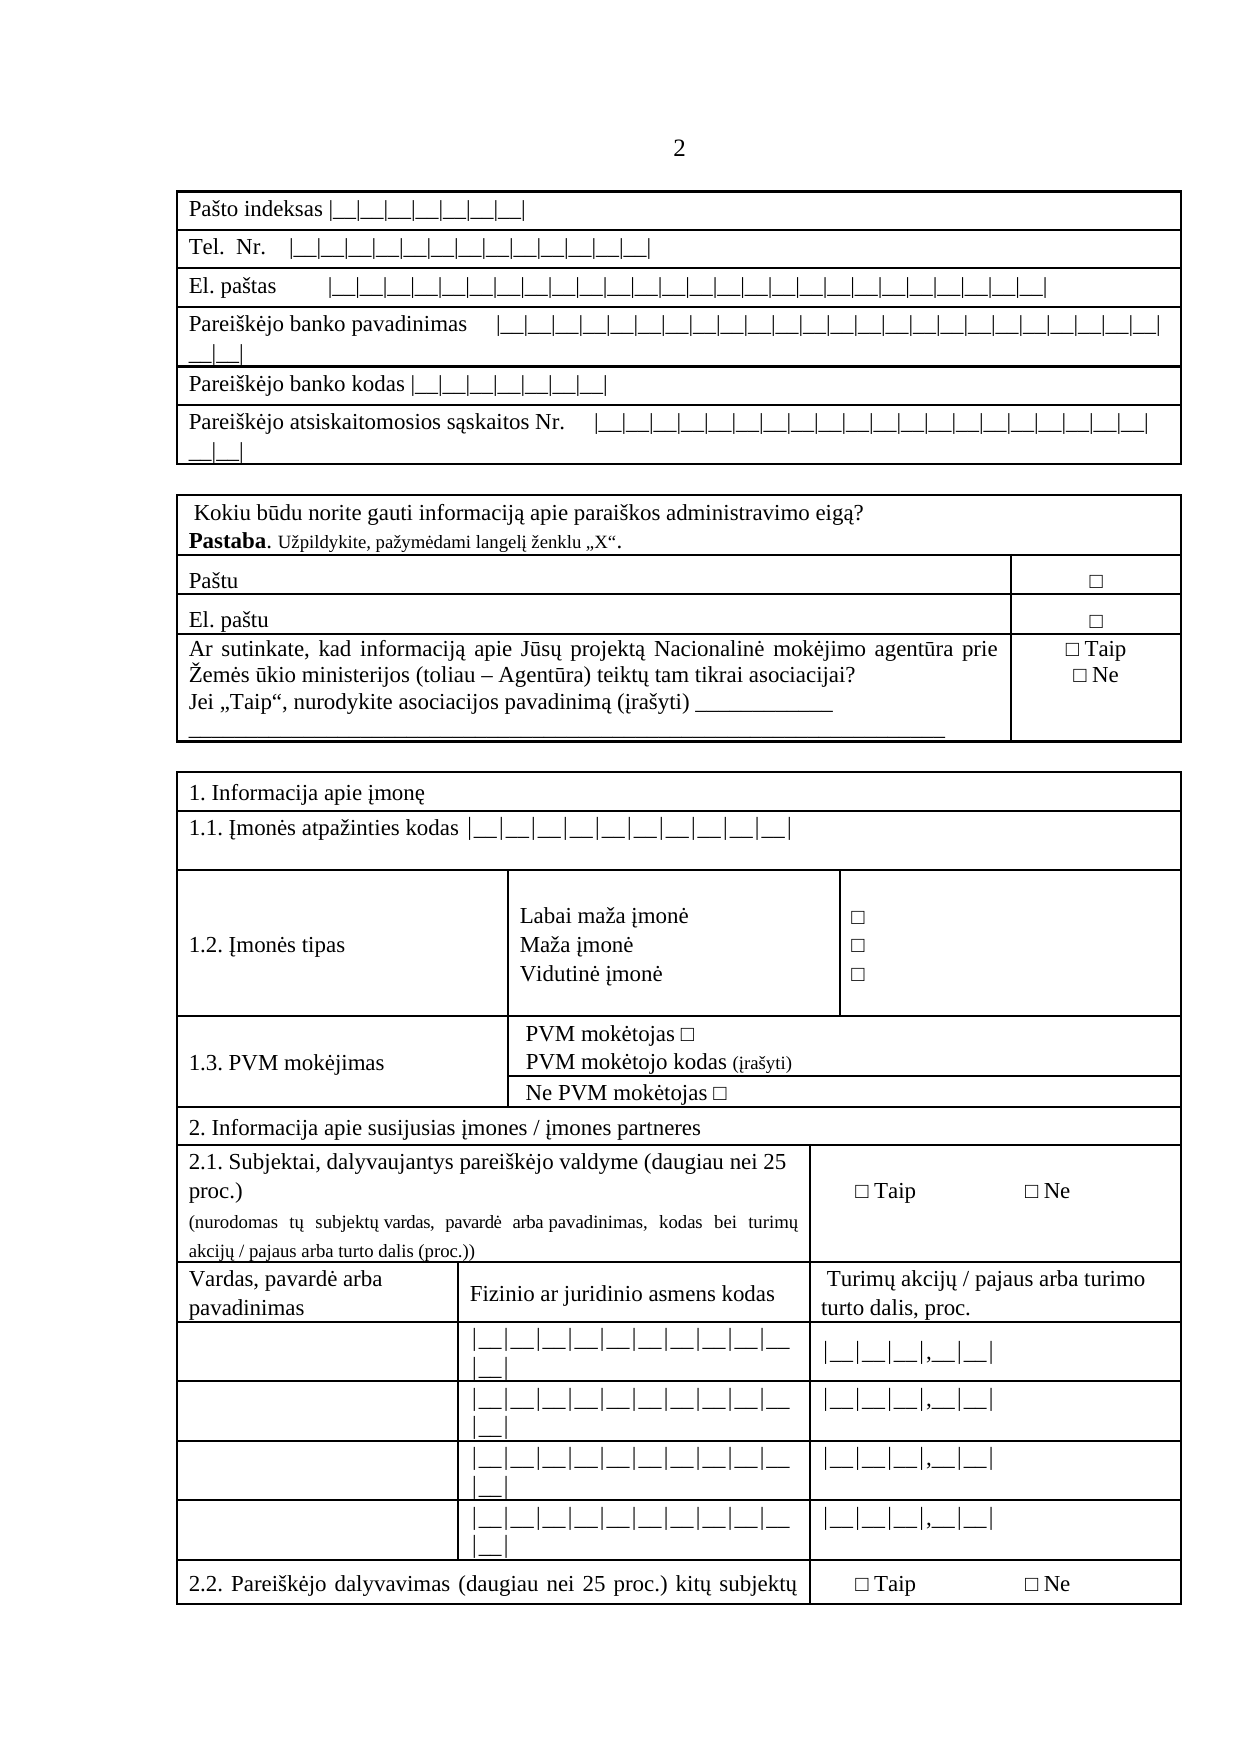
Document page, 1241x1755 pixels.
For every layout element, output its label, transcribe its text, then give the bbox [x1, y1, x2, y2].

table_cell ___________ [459, 1382, 809, 1440]
table_cell El. paštu [178, 595, 1010, 633]
table_cell Tel. Nr. |__|__|__|__|__|__|__|__|__|__|__|__|__| [178, 231, 1180, 267]
table_cell Pareiškėjo banko kodas |__|__|__|__|__|__|__| [178, 368, 1180, 404]
table_cell □ Taip □ Ne [811, 1146, 1180, 1261]
table_cell □ Taip □ Ne [1012, 635, 1180, 740]
table_cell ___,__ [811, 1382, 1180, 1440]
table_cell Fizinio ar juridinio asmens kodas [459, 1263, 809, 1321]
table_cell [178, 1442, 457, 1499]
table_cell 1.3. PVM mokėjimas [178, 1017, 507, 1106]
table_cell Paštu [178, 556, 1010, 593]
table_cell Pašto indeksas |__|__|__|__|__|__|__| [178, 193, 1180, 229]
table_cell □ [1012, 595, 1180, 633]
table_cell □ Taip □ Ne [811, 1561, 1180, 1603]
table_cell 2. Informacija apie susijusias įmones / įmones partneres [178, 1108, 1180, 1144]
table_cell Turimų akcijų / pajaus arba turimo turto dalis, proc. [811, 1263, 1180, 1321]
table_cell 1.2. Įmonės tipas [178, 871, 507, 1015]
table_header Kokiu būdu norite gauti informaciją apie paraiškos administravimo eigą? Pastaba. Užpildykite, pažymėdami langelį ženklu „X“. [178, 496, 1180, 554]
table_cell Pareiškėjo atsiskaitomosios sąskaitos Nr. |__|__|__|__|__|__|__|__|__|__|__|__|__|__|__|__|__|__|__|__|__|__| [178, 406, 1180, 463]
table_cell [178, 1382, 457, 1440]
table_cell □ [1012, 556, 1180, 593]
table_cell 2.1. Subjektai, dalyvaujantys pareiškėjo valdyme (daugiau nei 25 proc.) (nurodomas tų subjektų vardas, pavardė arba pavadinimas, kodas bei turimų akcijų / pajaus arba turto dalis (proc.)) [178, 1146, 809, 1261]
table_cell 1.1. Įmonės atpažinties kodas __________ [178, 812, 1180, 869]
table_cell Vardas, pavardė arba pavadinimas [178, 1263, 457, 1321]
table_cell □ □ □ [841, 871, 1180, 1015]
table_cell PVM mokėtojas □ PVM mokėtojo kodas (įrašyti) [509, 1017, 1180, 1075]
table_cell ___,__ [811, 1501, 1180, 1559]
table_cell ___________ [459, 1442, 809, 1499]
table_cell ___,__ [811, 1323, 1180, 1380]
table_cell ___,__ [811, 1442, 1180, 1499]
table_cell El. paštas |__|__|__|__|__|__|__|__|__|__|__|__|__|__|__|__|__|__|__|__|__|__|__|__|__|__| [178, 269, 1180, 306]
table_cell [178, 1501, 457, 1559]
table_cell Pareiškėjo banko pavadinimas |__|__|__|__|__|__|__|__|__|__|__|__|__|__|__|__|__|__|__|__|__|__|__|__|__|__| [178, 308, 1180, 365]
table_cell 2.2. Pareiškėjo dalyvavimas (daugiau nei 25 proc.) kitų subjektų [178, 1561, 809, 1603]
table_header 1. Informacija apie įmonę [178, 773, 1180, 810]
table_cell [178, 1323, 457, 1380]
table_cell Labai maža įmonė Maža įmonė Vidutinė įmonė [509, 871, 839, 1015]
table_cell ___________ [459, 1323, 809, 1380]
table_cell ___________ [459, 1501, 809, 1559]
table_cell Ne PVM mokėtojas □ [509, 1077, 1180, 1106]
table_cell Ar sutinkate, kad informaciją apie Jūsų projektą Nacionalinė mokėjimo agentūra prie Žemės ūkio ministerijos (toliau – Agentūra) teiktų tam tikrai asociacijai? Jei „Taip“, nurodykite asociacijos pavadinimą (įrašyti) ____________ __________________________________________________________________ [178, 635, 1010, 740]
